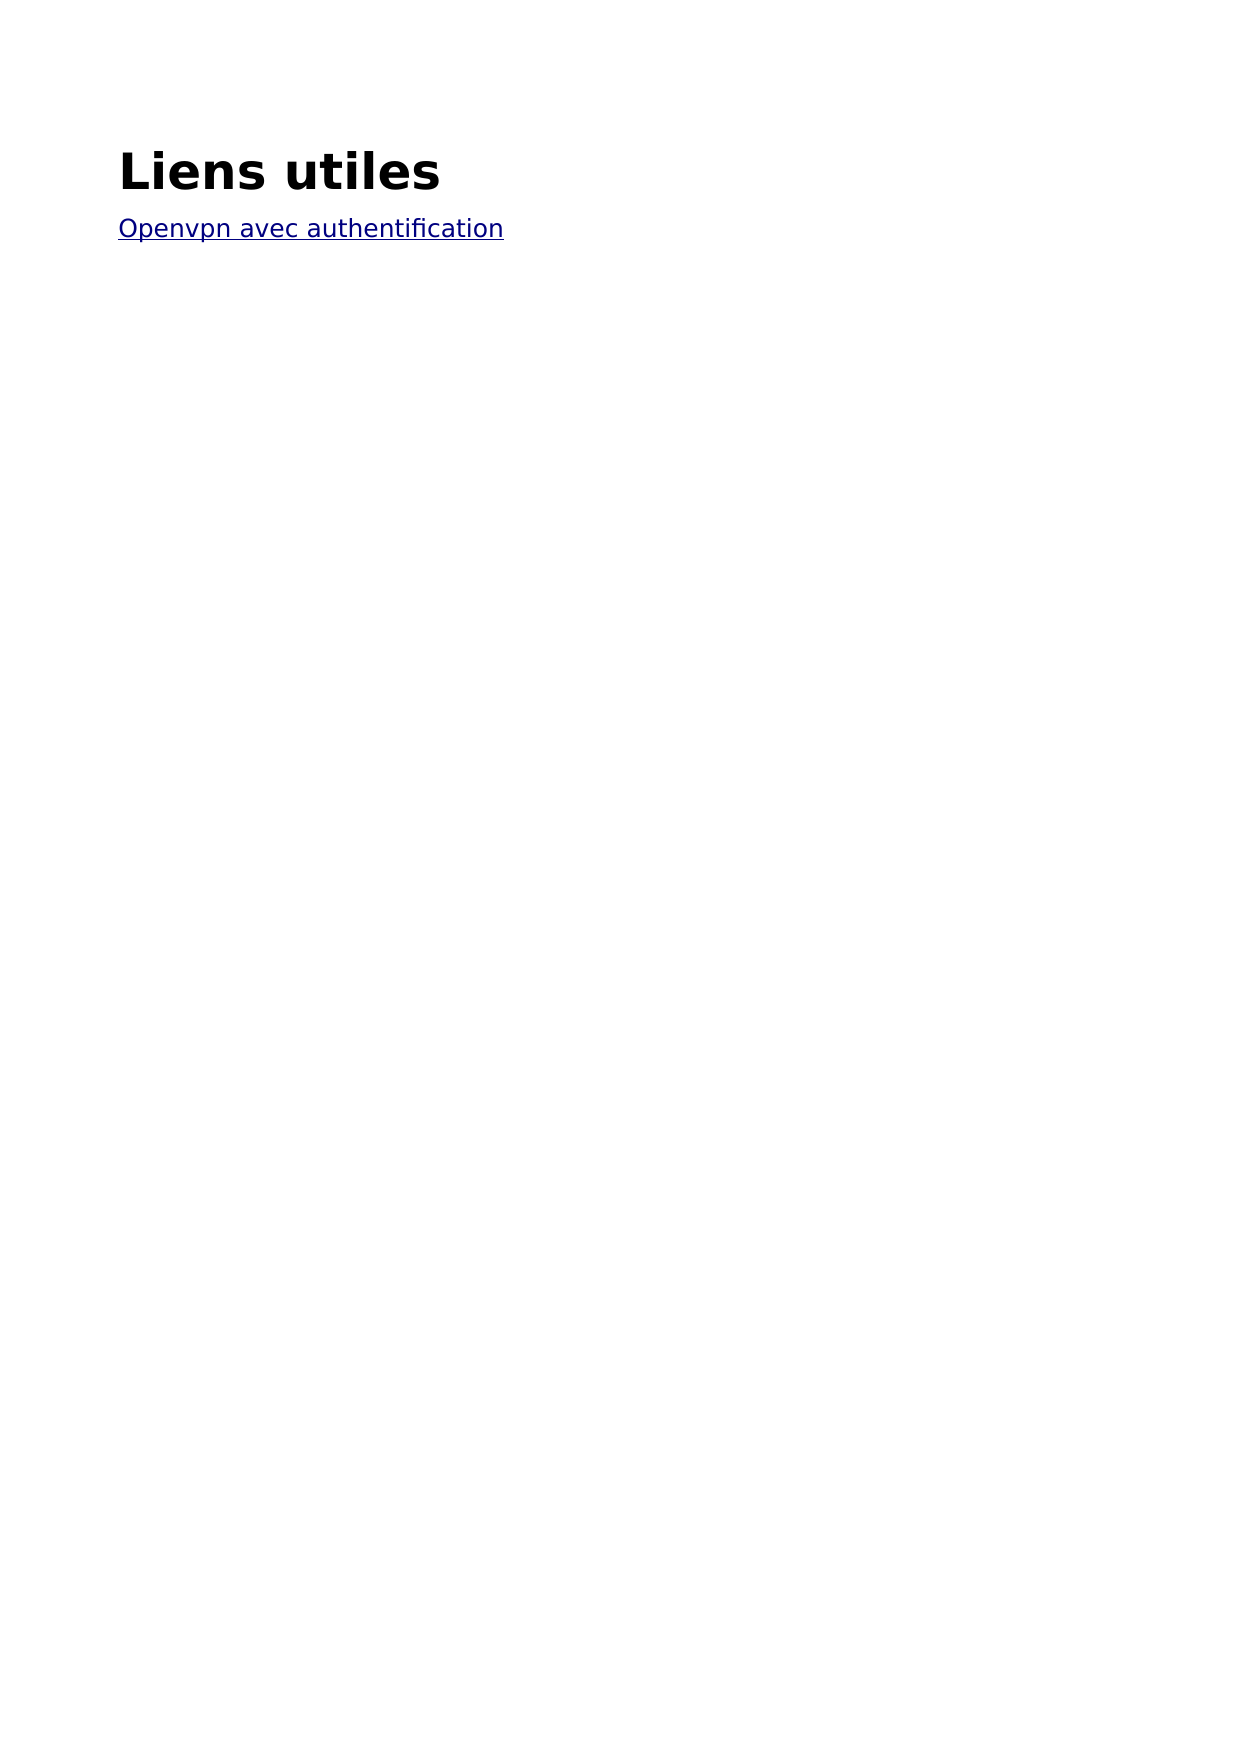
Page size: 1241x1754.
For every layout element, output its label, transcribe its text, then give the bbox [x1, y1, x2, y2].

subtitle Liens utiles [118, 143, 1122, 201]
text Openvpn avec authentification [118, 214, 1122, 243]
